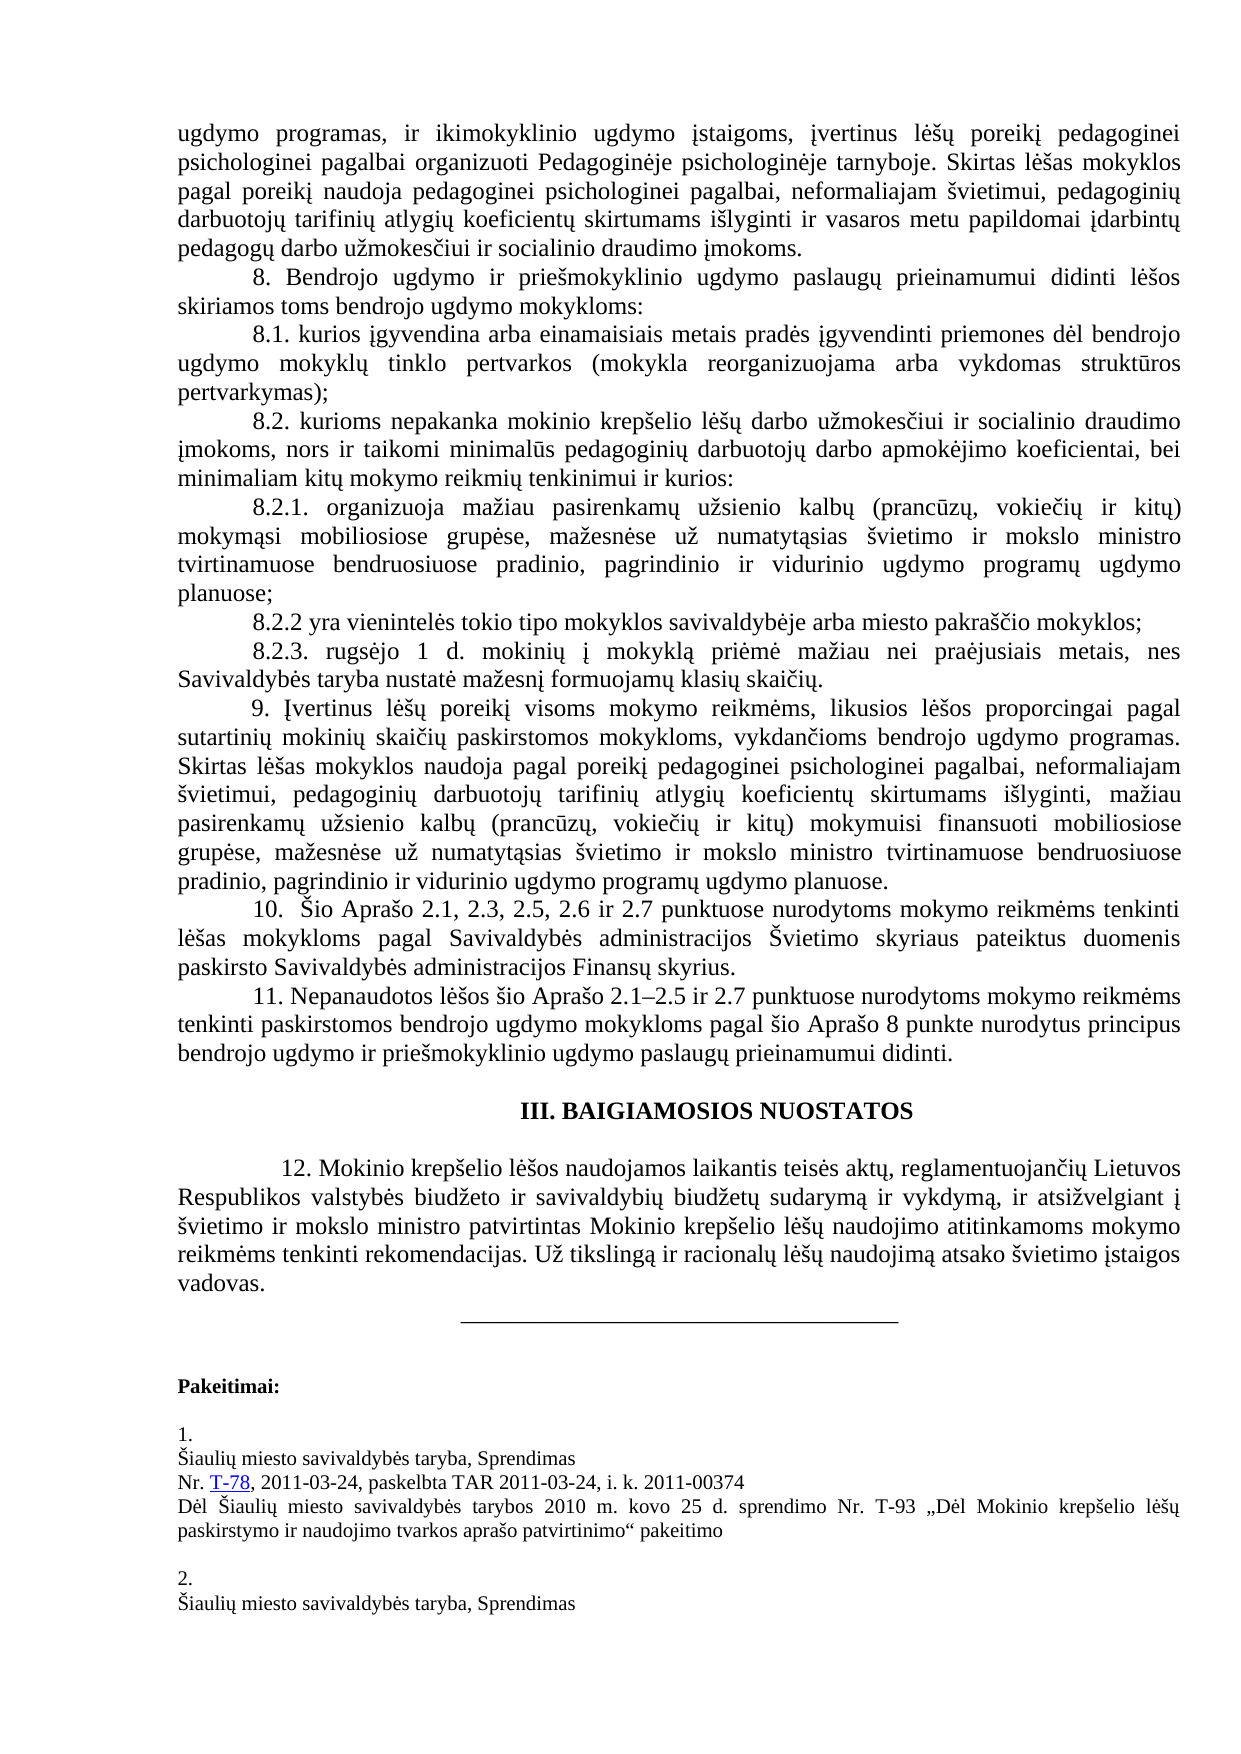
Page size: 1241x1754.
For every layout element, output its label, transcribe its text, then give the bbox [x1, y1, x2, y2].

text Šiaulių miesto savivaldybės taryba, Sprendimas [177, 1590, 1181, 1614]
text 10. Šio Aprašo 2.1, 2.3, 2.5, 2.6 ir 2.7 punktuose nurodytoms mokymo reikmėms tenkinti lėšas mokykloms pagal Savivaldybės administracijos Švietimo skyriaus pateiktus duomenis paskirsto Savivaldybės administracijos Finansų skyrius. [177, 894, 1181, 981]
text 8.2.1. organizuoja mažiau pasirenkamų užsienio kalbų (prancūzų, vokiečių ir kitų) mokymąsi mobiliosiose grupėse, mažesnėse už numatytąsias švietimo ir mokslo ministro tvirtinamuose bendruosiuose pradinio, pagrindinio ir vidurinio ugdymo programų ugdymo planuose; [177, 492, 1181, 607]
text 1. [177, 1422, 1181, 1446]
text 8. Bendrojo ugdymo ir priešmokyklinio ugdymo paslaugų prieinamumui didinti lėšos skiriamos toms bendrojo ugdymo mokykloms: [177, 262, 1181, 319]
text ugdymo programas, ir ikimokyklinio ugdymo įstaigoms, įvertinus lėšų poreikį pedagoginei psichologinei pagalbai organizuoti Pedagoginėje psichologinėje tarnyboje. Skirtas lėšas mokyklos pagal poreikį naudoja pedagoginei psichologinei pagalbai, neformaliajam švietimui, pedagoginių darbuotojų tarifinių atlygių koeficientų skirtumams išlyginti ir vasaros metu papildomai įdarbintų pedagogų darbo užmokesčiui ir socialinio draudimo įmokoms. [177, 118, 1181, 262]
text Nr. T-78, 2011-03-24, paskelbta TAR 2011-03-24, i. k. 2011-00374 [177, 1470, 1181, 1494]
text 8.1. kurios įgyvendina arba einamaisiais metais pradės įgyvendinti priemones dėl bendrojo ugdymo mokyklų tinklo pertvarkos (mokykla reorganizuojama arba vykdomas struktūros pertvarkymas); [177, 319, 1181, 406]
text 11. Nepanaudotos lėšos šio Aprašo 2.1–2.5 ir 2.7 punktuose nurodytoms mokymo reikmėms tenkinti paskirstomos bendrojo ugdymo mokykloms pagal šio Aprašo 8 punkte nurodytus principus bendrojo ugdymo ir priešmokyklinio ugdymo paslaugų prieinamumui didinti. [177, 981, 1181, 1067]
text Šiaulių miesto savivaldybės taryba, Sprendimas [177, 1446, 1181, 1470]
text III. BAIGIAMOSIOS NUOSTATOS [177, 1096, 1181, 1124]
text ___________________________________ [177, 1297, 1181, 1326]
text 9. Įvertinus lėšų poreikį visoms mokymo reikmėms, likusios lėšos proporcingai pagal sutartinių mokinių skaičių paskirstomos mokykloms, vykdančioms bendrojo ugdymo programas. Skirtas lėšas mokyklos naudoja pagal poreikį pedagoginei psichologinei pagalbai, neformaliajam švietimui, pedagoginių darbuotojų tarifinių atlygių koeficientų skirtumams išlyginti, mažiau pasirenkamų užsienio kalbų (prancūzų, vokiečių ir kitų) mokymuisi finansuoti mobiliosiose grupėse, mažesnėse už numatytąsias švietimo ir mokslo ministro tvirtinamuose bendruosiuose pradinio, pagrindinio ir vidurinio ugdymo programų ugdymo planuose. [177, 693, 1181, 894]
text 8.2. kurioms nepakanka mokinio krepšelio lėšų darbo užmokesčiui ir socialinio draudimo įmokoms, nors ir taikomi minimalūs pedagoginių darbuotojų darbo apmokėjimo koeficientai, bei minimaliam kitų mokymo reikmių tenkinimui ir kurios: [177, 406, 1181, 492]
text 8.2.3. rugsėjo 1 d. mokinių į mokyklą priėmė mažiau nei praėjusiais metais, nes Savivaldybės taryba nustatė mažesnį formuojamų klasių skaičių. [177, 636, 1181, 693]
text Dėl Šiaulių miesto savivaldybės tarybos 2010 m. kovo 25 d. sprendimo Nr. T-93 „Dėl Mokinio krepšelio lėšų paskirstymo ir naudojimo tvarkos aprašo patvirtinimo“ pakeitimo [177, 1494, 1181, 1542]
text Pakeitimai: [177, 1374, 1181, 1398]
text 12. Mokinio krepšelio lėšos naudojamos laikantis teisės aktų, reglamentuojančių Lietuvos Respublikos valstybės biudžeto ir savivaldybių biudžetų sudarymą ir vykdymą, ir atsižvelgiant į švietimo ir mokslo ministro patvirtintas Mokinio krepšelio lėšų naudojimo atitinkamoms mokymo reikmėms tenkinti rekomendacijas. Už tikslingą ir racionalų lėšų naudojimą atsako švietimo įstaigos vadovas. [177, 1153, 1181, 1297]
text 8.2.2 yra vienintelės tokio tipo mokyklos savivaldybėje arba miesto pakraščio mokyklos; [177, 607, 1181, 636]
text 2. [177, 1566, 1181, 1590]
